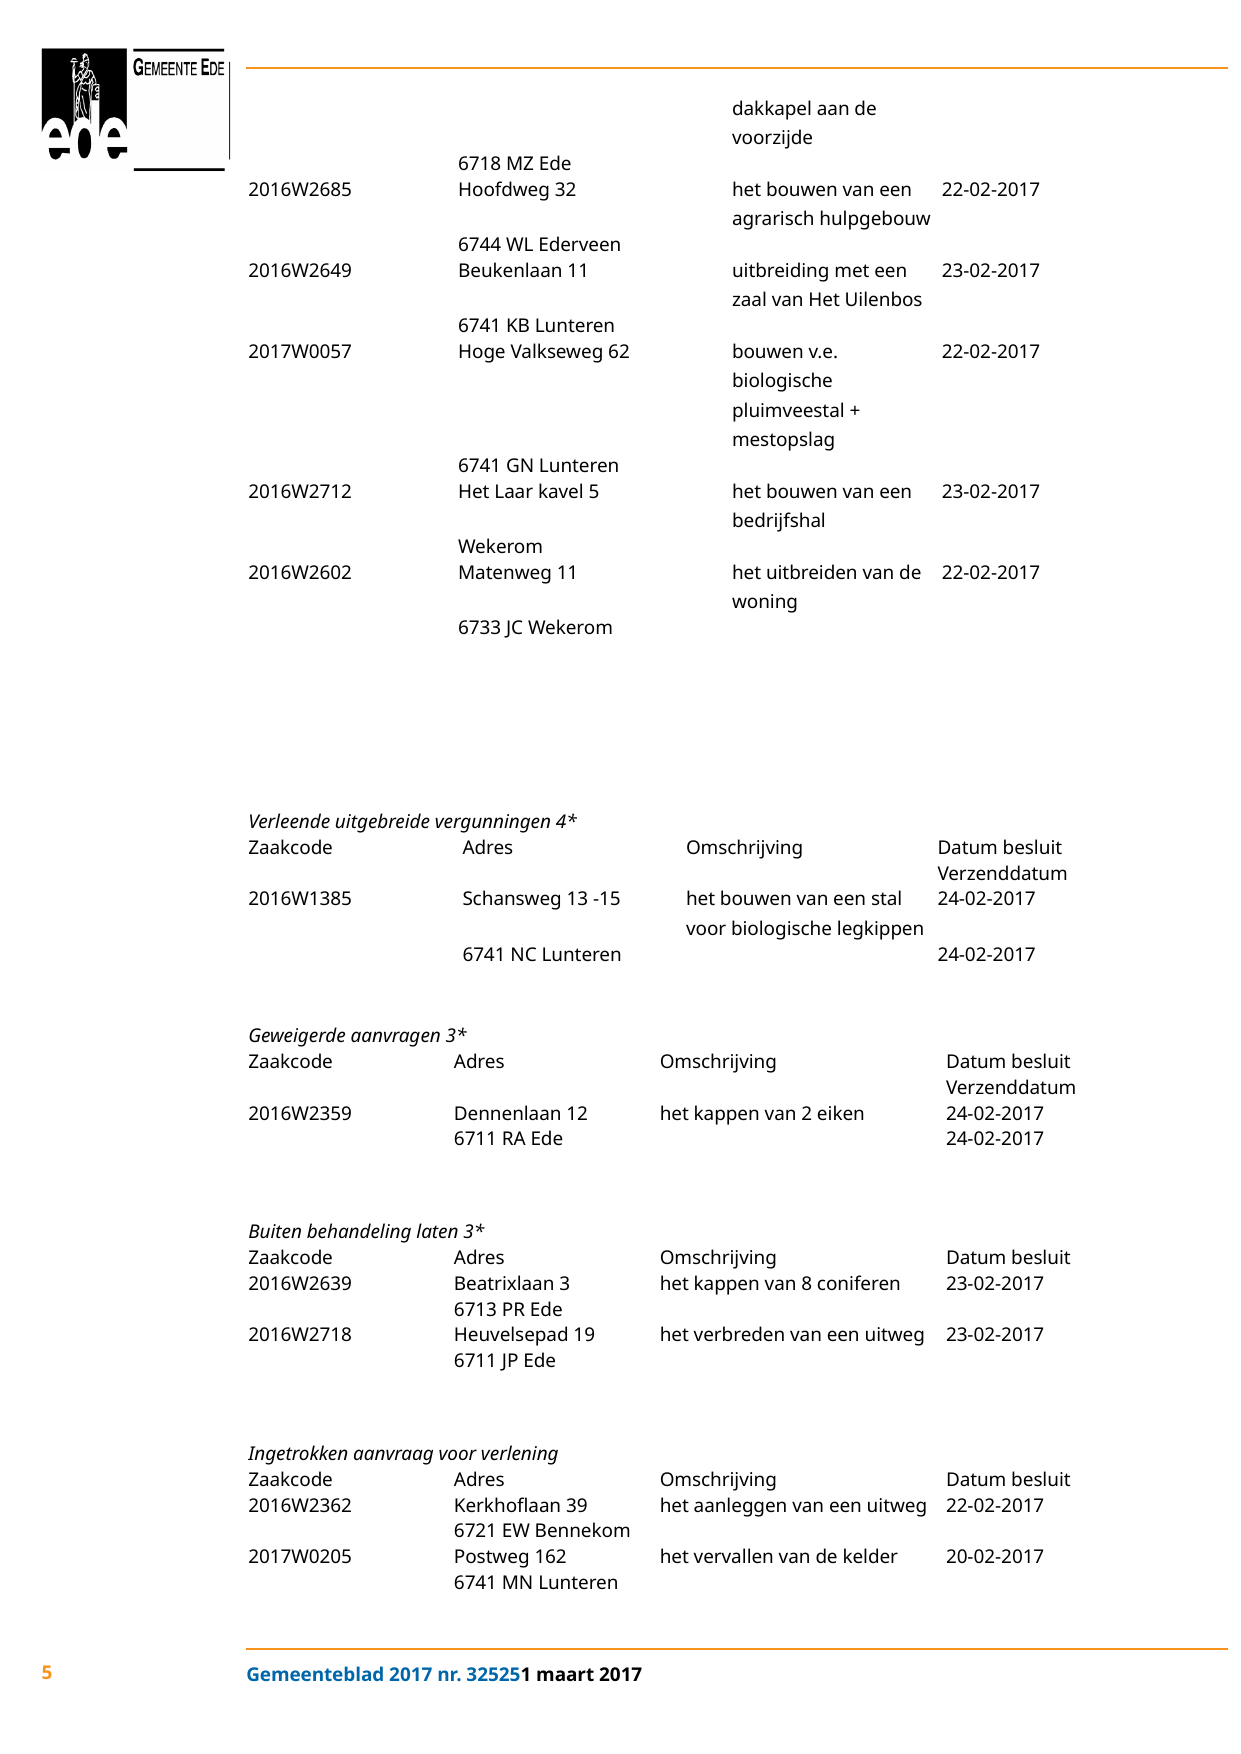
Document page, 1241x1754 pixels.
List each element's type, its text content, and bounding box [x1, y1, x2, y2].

table_cell [248, 150, 458, 176]
table_cell 6741 KB Lunteren [458, 312, 732, 338]
table_cell [686, 860, 937, 886]
table_cell [660, 1347, 946, 1373]
table_cell Postweg 162 [454, 1543, 659, 1569]
table_cell [942, 453, 1152, 478]
table_cell Het Laar kavel 5 [458, 478, 732, 533]
table_header Zaakcode [248, 1466, 454, 1492]
table_cell dakkapel aan de voorzijde [732, 95, 942, 150]
table_cell 2016W2639 [248, 1270, 454, 1296]
table_cell 6733 JC Wekerom [458, 615, 732, 640]
table_cell [248, 534, 458, 559]
table_cell [248, 1569, 454, 1595]
table_cell [248, 95, 458, 150]
table_cell Matenweg 11 [458, 559, 732, 614]
table_cell het aanleggen van een uitweg [660, 1492, 946, 1517]
table_cell [248, 615, 458, 640]
table_cell [946, 1518, 1152, 1543]
table_cell [248, 312, 458, 338]
table_header Zaakcode [248, 834, 462, 860]
table_cell [660, 1518, 946, 1543]
table_cell 6741 MN Lunteren [454, 1569, 659, 1595]
table_cell [660, 1296, 946, 1322]
table_cell 23-02-2017 [946, 1322, 1152, 1347]
table_cell [248, 1518, 454, 1543]
table_cell 2017W0205 [248, 1543, 454, 1569]
table_cell [732, 453, 942, 478]
table_cell Verzenddatum [946, 1074, 1152, 1100]
table_cell [732, 150, 942, 176]
table_cell Beukenlaan 11 [458, 257, 732, 312]
table_cell 20-02-2017 [946, 1543, 1152, 1569]
table_cell [946, 1296, 1152, 1322]
table_cell Wekerom [458, 534, 732, 559]
table_cell 22-02-2017 [942, 559, 1152, 614]
table_cell 22-02-2017 [942, 338, 1152, 452]
table_cell 2016W2649 [248, 257, 458, 312]
table_cell 22-02-2017 [946, 1492, 1152, 1517]
table_header Adres [462, 834, 686, 860]
picture [41, 47, 231, 172]
table_cell 24-02-2017 [946, 1100, 1152, 1126]
table_cell 2016W2718 [248, 1322, 454, 1347]
table_header Omschrijving [686, 834, 937, 860]
table_cell [942, 150, 1152, 176]
table_cell [454, 1074, 659, 1100]
table_cell het kappen van 2 eiken [660, 1100, 946, 1126]
table_cell 24-02-2017 [937, 886, 1152, 941]
table_cell [942, 231, 1152, 257]
text Verleende uitgebreide vergunningen 4* [248, 808, 1152, 834]
table_cell [732, 534, 942, 559]
table_header Datum besluit [937, 834, 1152, 860]
table_cell bouwen v.e. biologische pluimveestal + mestopslag [732, 338, 942, 452]
table_cell het bouwen van een stal voor biologische legkippen [686, 886, 937, 941]
table_cell [732, 231, 942, 257]
table_cell [248, 1347, 454, 1373]
table_header Adres [454, 1244, 659, 1270]
table_cell 24-02-2017 [946, 1126, 1152, 1151]
table_cell [942, 312, 1152, 338]
table_cell het uitbreiden van de woning [732, 559, 942, 614]
table_cell Hoofdweg 32 [458, 176, 732, 231]
table_cell het verbreden van een uitweg [660, 1322, 946, 1347]
table_cell 22-02-2017 [942, 176, 1152, 231]
table_cell [248, 941, 462, 967]
table_cell Dennenlaan 12 [454, 1100, 659, 1126]
table_cell 6741 NC Lunteren [462, 941, 686, 967]
table_cell 2016W2362 [248, 1492, 454, 1517]
table_cell 2016W1385 [248, 886, 462, 941]
table_cell [946, 1347, 1152, 1373]
table_cell uitbreiding met een zaal van Het Uilenbos [732, 257, 942, 312]
table_cell 2016W2685 [248, 176, 458, 231]
table_cell [248, 231, 458, 257]
table_cell Kerkhoflaan 39 [454, 1492, 659, 1517]
table_cell het bouwen van een bedrijfshal [732, 478, 942, 533]
table_header Datum besluit [946, 1466, 1152, 1492]
table_cell het kappen van 8 coniferen [660, 1270, 946, 1296]
table_header Omschrijving [660, 1244, 946, 1270]
table_cell 6741 GN Lunteren [458, 453, 732, 478]
table_cell 6718 MZ Ede [458, 150, 732, 176]
table_cell 2017W0057 [248, 338, 458, 452]
table_cell 2016W2712 [248, 478, 458, 533]
table_cell 6744 WL Ederveen [458, 231, 732, 257]
table_header Omschrijving [660, 1466, 946, 1492]
table_header Zaakcode [248, 1049, 454, 1074]
table_cell [686, 941, 937, 967]
table_cell 6711 JP Ede [454, 1347, 659, 1373]
table_cell Schansweg 13 -15 [462, 886, 686, 941]
table_cell Hoge Valkseweg 62 [458, 338, 732, 452]
table_header Omschrijving [660, 1049, 946, 1074]
table_cell het vervallen van de kelder [660, 1543, 946, 1569]
table_cell 2016W2602 [248, 559, 458, 614]
table_cell [942, 95, 1152, 150]
table_cell 6721 EW Bennekom [454, 1518, 659, 1543]
table_cell het bouwen van een agrarisch hulpgebouw [732, 176, 942, 231]
table_cell [942, 534, 1152, 559]
table_header Adres [454, 1049, 659, 1074]
table_cell [946, 1569, 1152, 1595]
table_cell [660, 1126, 946, 1151]
table_cell [732, 312, 942, 338]
table_cell [660, 1569, 946, 1595]
table_cell 6713 PR Ede [454, 1296, 659, 1322]
table_header Zaakcode [248, 1244, 454, 1270]
table_cell 2016W2359 [248, 1100, 454, 1126]
table_cell 6711 RA Ede [454, 1126, 659, 1151]
table_cell [458, 95, 732, 150]
table_cell [462, 860, 686, 886]
table_cell 23-02-2017 [942, 478, 1152, 533]
table_cell Heuvelsepad 19 [454, 1322, 659, 1347]
table_cell Beatrixlaan 3 [454, 1270, 659, 1296]
table_cell [248, 1126, 454, 1151]
table_cell [942, 615, 1152, 640]
table_header Adres [454, 1466, 659, 1492]
table_cell Verzenddatum [937, 860, 1152, 886]
text Ingetrokken aanvraag voor verlening [248, 1440, 1152, 1466]
table_cell [660, 1074, 946, 1100]
table_cell [248, 1074, 454, 1100]
text Buiten behandeling laten 3* [248, 1218, 1152, 1244]
table_cell [248, 860, 462, 886]
table_cell 24-02-2017 [937, 941, 1152, 967]
table_header Datum besluit [946, 1049, 1152, 1074]
text Geweigerde aanvragen 3* [248, 1023, 1152, 1048]
table_cell [248, 453, 458, 478]
table_cell 23-02-2017 [946, 1270, 1152, 1296]
table_cell 23-02-2017 [942, 257, 1152, 312]
table_cell [248, 1296, 454, 1322]
table_header Datum besluit [946, 1244, 1152, 1270]
table_cell [732, 615, 942, 640]
